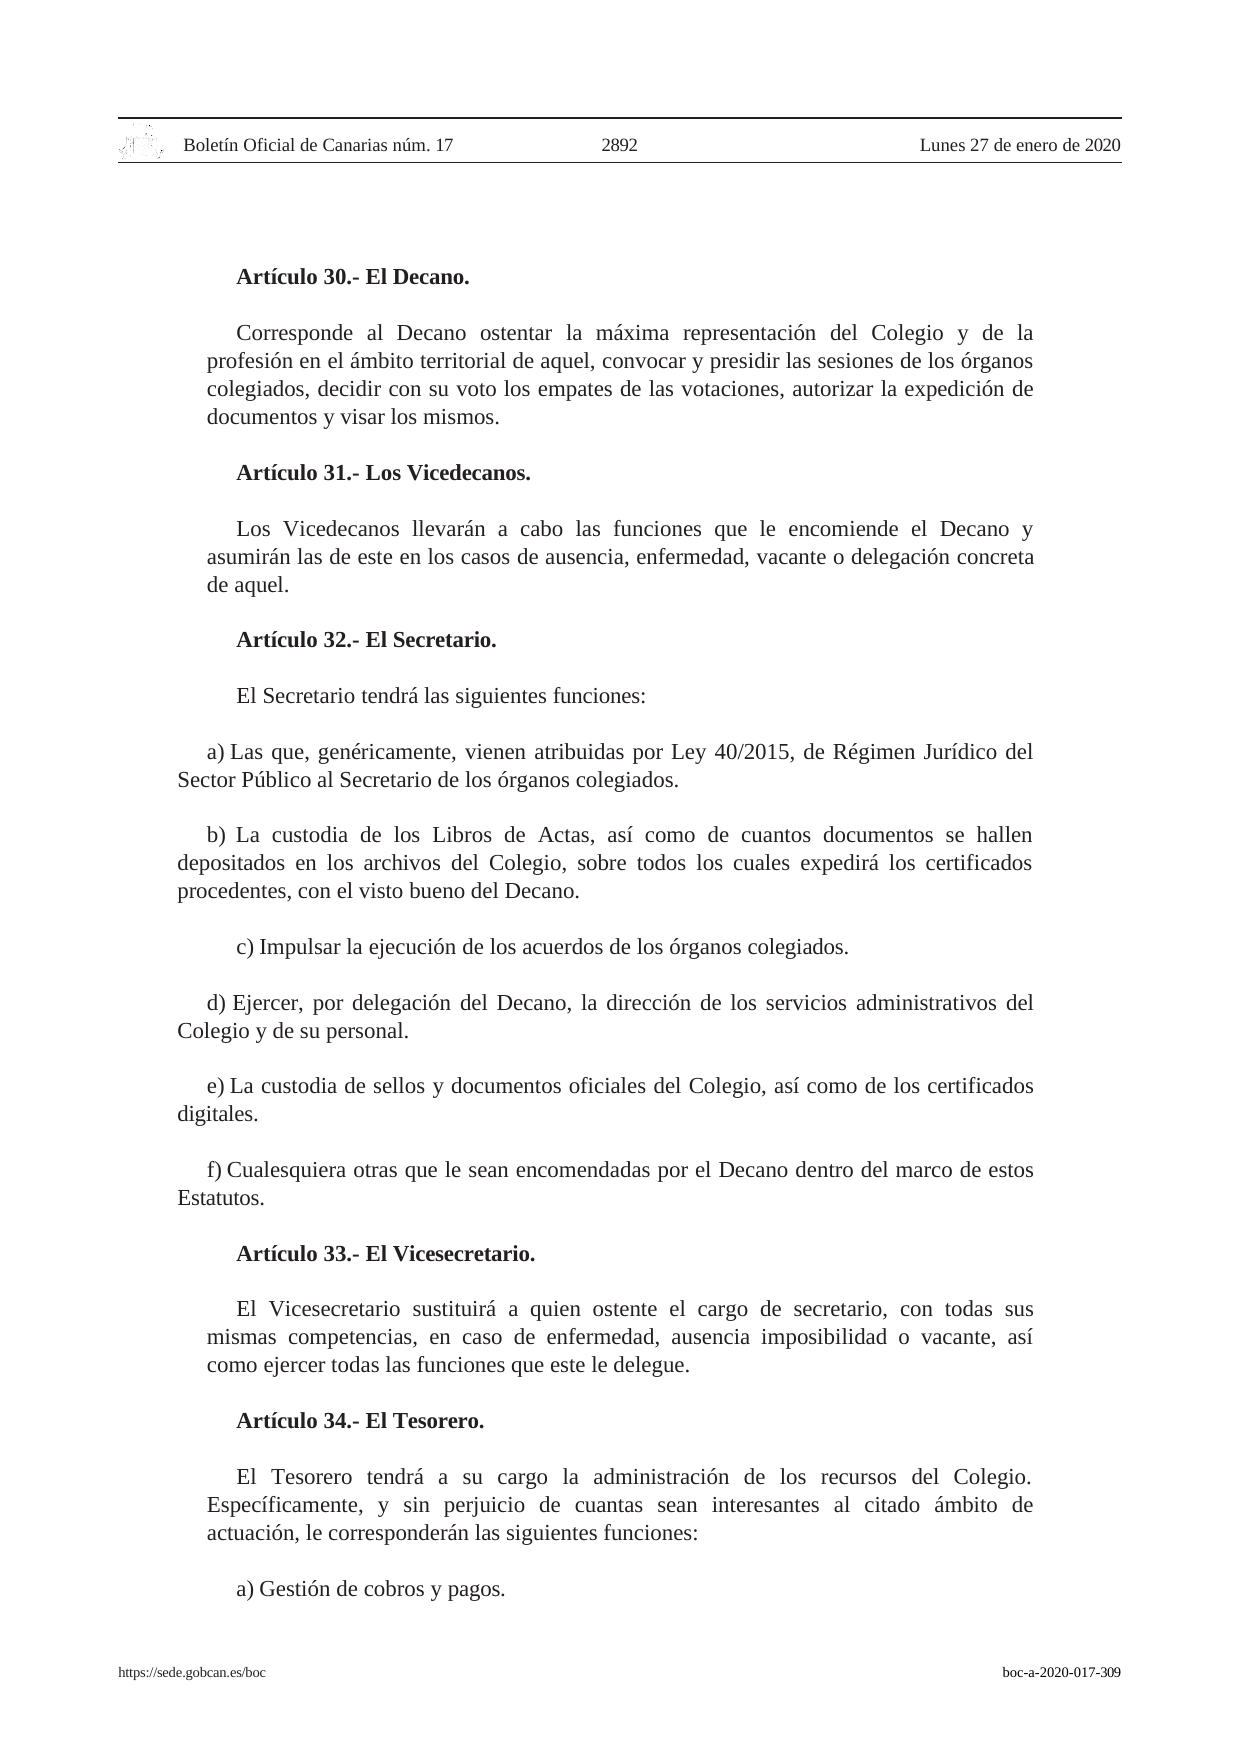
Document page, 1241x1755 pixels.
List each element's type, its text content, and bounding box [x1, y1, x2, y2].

subtitle Artículo 33.- El Vicesecretario. [236, 1239, 1063, 1266]
text Los Vicedecanos llevarán a cabo las funciones que le encomiende el Decano y asumirán las de este en los casos de ausencia, enfermedad, vacante o delegación concreta de aquel. [207, 515, 1034, 597]
list Gestión de cobros y pagos. [236, 1574, 1063, 1601]
list Las que, genéricamente, vienen atribuidas por Ley 40/2015, de Régimen Jurídico del Sector Público al Secretario de los órganos colegiados. [177, 738, 1034, 792]
list Cualesquiera otras que le sean encomendadas por el Decano dentro del marco de estos Estatutos. [177, 1156, 1034, 1211]
subtitle Artículo 32.- El Secretario. [236, 626, 1063, 653]
list Ejercer, por delegación del Decano, la dirección de los servicios administrativos del Colegio y de su personal. [177, 989, 1034, 1043]
list La custodia de los Libros de Actas, así como de cuantos documentos se hallen depositados en los archivos del Colegio, sobre todos los cuales expedirá los certificados procedentes, con el visto bueno del Decano. [177, 821, 1034, 904]
text El Vicesecretario sustituirá a quien ostente el cargo de secretario, con todas sus mismas competencias, en caso de enfermedad, ausencia imposibilidad o vacante, así como ejercer todas las funciones que este le delegue. [207, 1295, 1034, 1378]
list La custodia de sellos y documentos oficiales del Colegio, así como de los certificados digitales. [177, 1072, 1034, 1127]
list Impulsar la ejecución de los acuerdos de los órganos colegiados. [236, 933, 1063, 959]
text El Secretario tendrá las siguientes funciones: [236, 682, 1063, 708]
subtitle Artículo 34.- El Tesorero. [236, 1407, 1063, 1433]
text El Tesorero tendrá a su cargo la administración de los recursos del Colegio. Específicamente, y sin perjuicio de cuantas sean interesantes al citado ámbito de actuación, le corresponderán las siguientes funciones: [207, 1463, 1034, 1545]
subtitle Artículo 31.- Los Vicedecanos. [236, 459, 1063, 485]
subtitle Artículo 30.- El Decano. [236, 263, 1063, 290]
text Corresponde al Decano ostentar la máxima representación del Colegio y de la profesión en el ámbito territorial de aquel, convocar y presidir las sesiones de los órganos colegiados, decidir con su voto los empates de las votaciones, autorizar la expedición de documentos y visar los mismos. [207, 319, 1034, 430]
